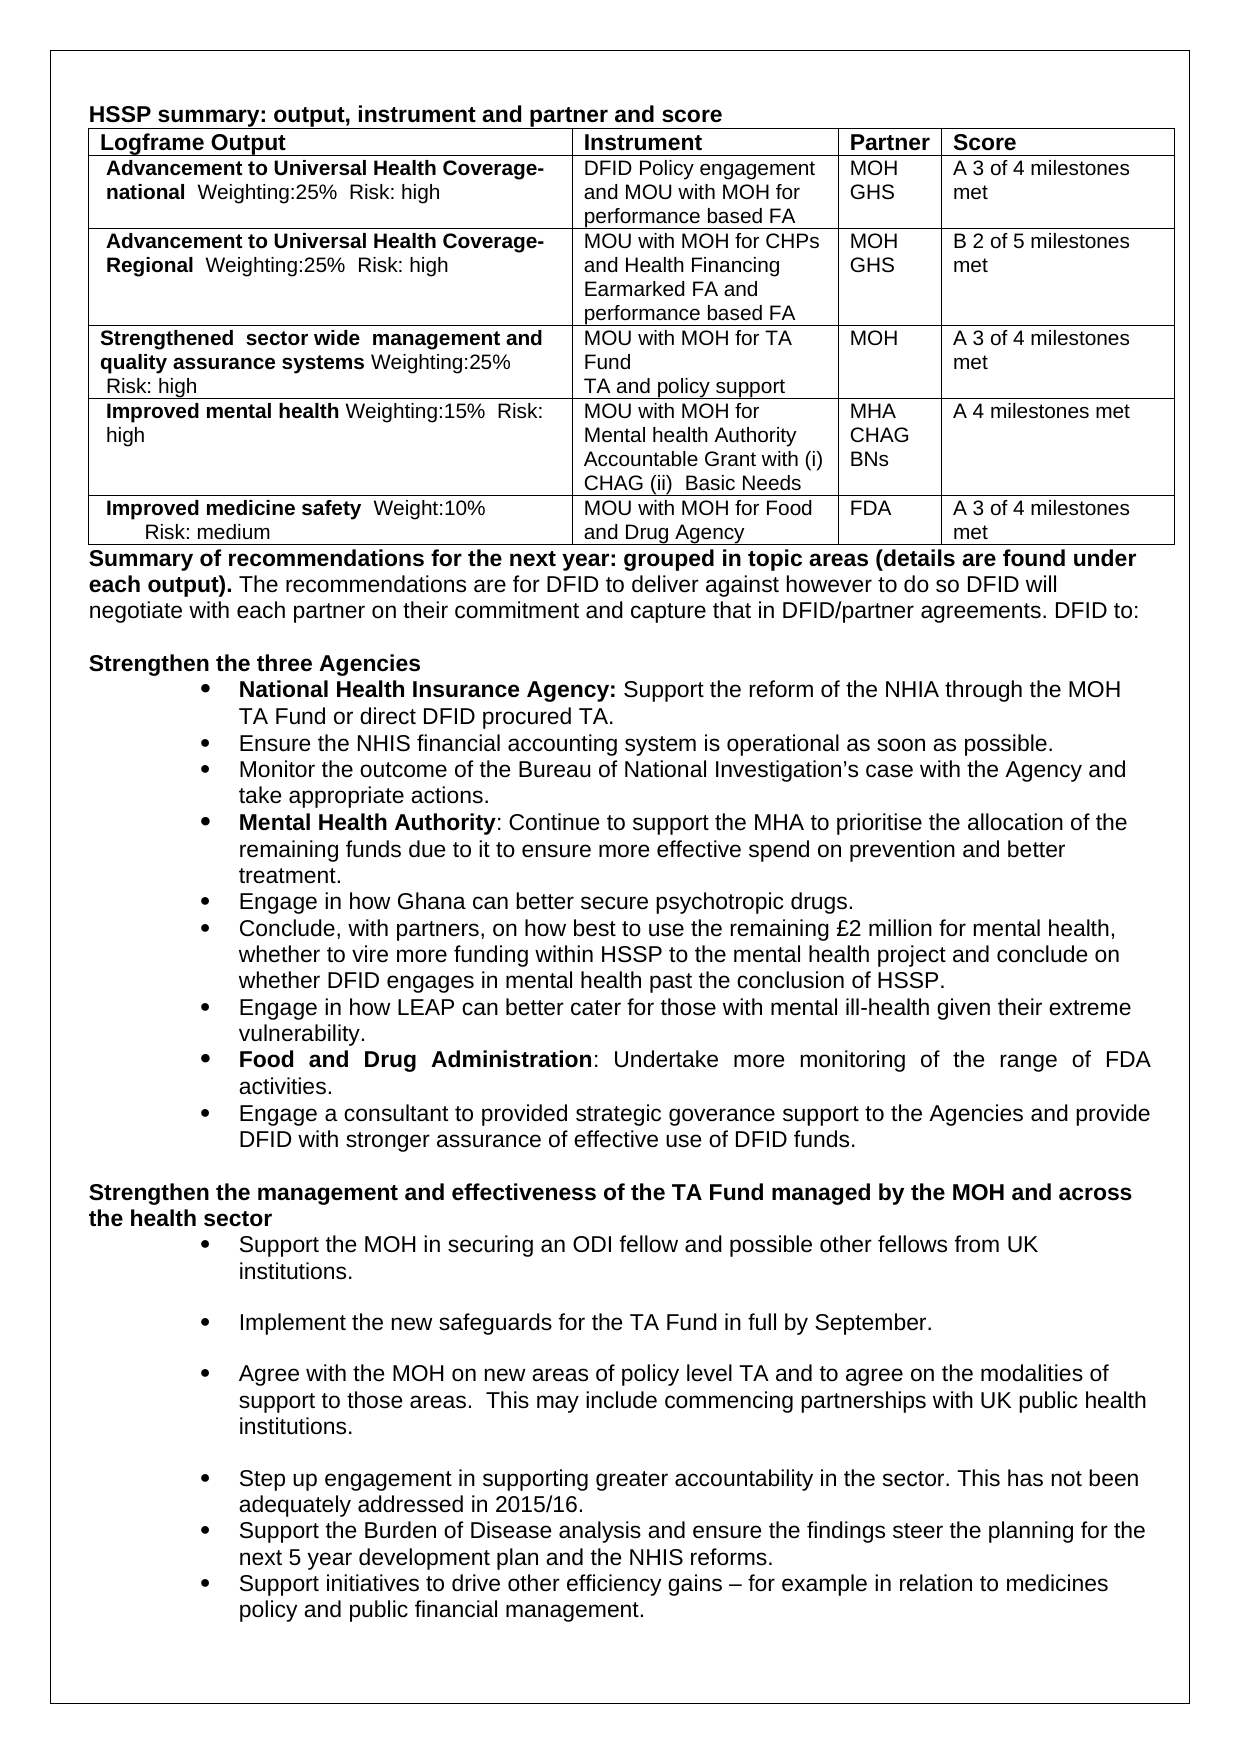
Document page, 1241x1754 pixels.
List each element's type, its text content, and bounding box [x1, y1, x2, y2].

list National Health Insurance Agency: Support the reform of the NHIA through the MOH TA Fund or direct DFID procured TA. [201, 676, 1152, 729]
list Monitor the outcome of the Bureau of National Investigation’s case with the Agency and take appropriate actions. [201, 756, 1152, 809]
table_cell Advancement to Universal Health Coverage- national Weighting:25% Risk: high [89, 156, 572, 228]
table_cell Improved mental health Weighting:15% Risk: high [89, 399, 572, 494]
table_cell FDA [839, 496, 941, 543]
table_cell A 3 of 4 milestones met [942, 496, 1174, 543]
list Step up engagement in supporting greater accountability in the sector. This has not been adequately addressed in 2015/16. [201, 1464, 1152, 1517]
table_cell MOU with MOH for Food and Drug Agency [573, 496, 838, 543]
list Engage a consultant to provided strategic goverance support to the Agencies and provide DFID with stronger assurance of effective use of DFID funds. [201, 1099, 1152, 1152]
table_cell A 4 milestones met [942, 399, 1174, 494]
text Strengthen the management and effectiveness of the TA Fund managed by the MOH and across the health sector [89, 1179, 1152, 1231]
table_cell Improved medicine safety Weight:10% Risk: medium [89, 496, 572, 543]
table_cell Advancement to Universal Health Coverage- Regional Weighting:25% Risk: high [89, 229, 572, 325]
table_cell MOU with MOH for TA Fund TA and policy support [573, 326, 838, 398]
table_cell A 3 of 4 milestones met [942, 326, 1174, 398]
table_header Instrument [573, 129, 838, 155]
table_cell MOU with MOH for Mental health Authority Accountable Grant with (i) CHAG (ii) Basic Needs [573, 399, 838, 494]
table_header Score [942, 129, 1174, 155]
list Engage in how LEAP can better cater for those with mental ill-health given their extreme vulnerability. [201, 994, 1152, 1046]
list Support the Burden of Disease analysis and ensure the findings steer the planning for the next 5 year development plan and the NHIS reforms. [201, 1517, 1152, 1570]
table_cell MOU with MOH for CHPs and Health Financing Earmarked FA and performance based FA [573, 229, 838, 325]
list Implement the new safeguards for the TA Fund in full by September. [201, 1309, 1152, 1335]
table_cell MOH [839, 326, 941, 398]
list Agree with the MOH on new areas of policy level TA and to agree on the modalities of support to those areas. This may include commencing partnerships with UK public health institutions. [201, 1360, 1152, 1439]
table_cell A 3 of 4 milestones met [942, 156, 1174, 228]
table_header Partner [839, 129, 941, 155]
list Food and Drug Administration: Undertake more monitoring of the range of FDA activities. [201, 1046, 1152, 1099]
table_cell B 2 of 5 milestones met [942, 229, 1174, 325]
table_cell MOH GHS [839, 229, 941, 325]
list Mental Health Authority: Continue to support the MHA to prioritise the allocation of the remaining funds due to it to ensure more effective spend on prevention and better treatment. [201, 809, 1152, 888]
list Engage in how Ghana can better secure psychotropic drugs. [201, 888, 1152, 914]
list Support the MOH in securing an ODI fellow and possible other fellows from UK institutions. [201, 1231, 1152, 1284]
text HSSP summary: output, instrument and partner and score [89, 101, 1152, 128]
table_cell MHA CHAG BNs [839, 399, 941, 494]
table_header Logframe Output [89, 129, 572, 155]
table_cell MOH GHS [839, 156, 941, 228]
list Ensure the NHIS financial accounting system is operational as soon as possible. [201, 729, 1152, 756]
table_cell Strengthened sector wide management and quality assurance systems Weighting:25% Risk: high [89, 326, 572, 398]
text Summary of recommendations for the next year: grouped in topic areas (details are found under each output). The recommendations are for DFID to deliver against however to do so DFID will negotiate with each partner on their commitment and capture that in DFID/partner agreements. DFID to: Strengthen the three Agencies [89, 545, 1152, 676]
list Support initiatives to drive other efficiency gains – for example in relation to medicines policy and public financial management. [201, 1570, 1152, 1623]
table_cell DFID Policy engagement and MOU with MOH for performance based FA [573, 156, 838, 228]
list Conclude, with partners, on how best to use the remaining £2 million for mental health, whether to vire more funding within HSSP to the mental health project and conclude on whether DFID engages in mental health past the conclusion of HSSP. [201, 914, 1152, 994]
